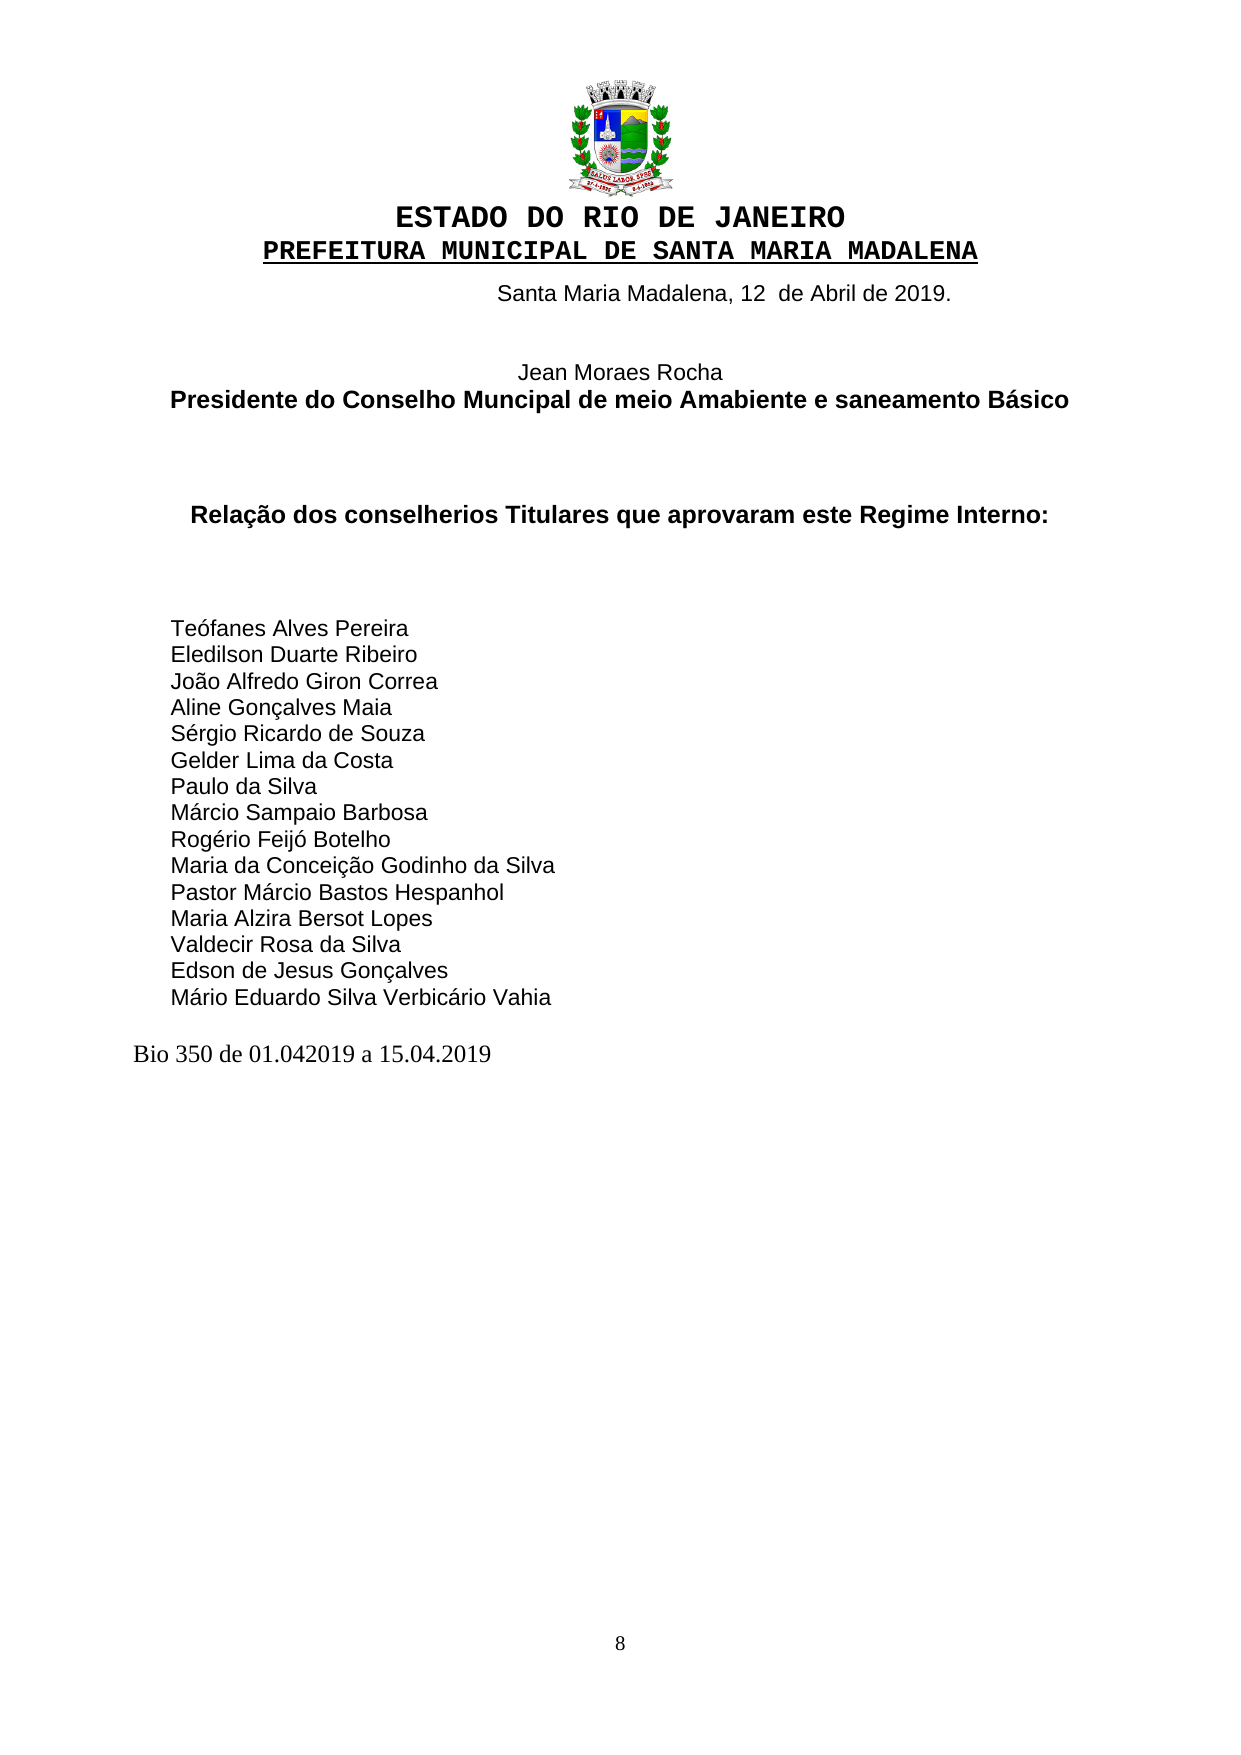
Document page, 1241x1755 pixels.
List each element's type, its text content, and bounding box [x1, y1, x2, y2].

text Relação dos conselherios Titulares que aprovaram este Regime Interno: [133, 500, 1107, 529]
text Rogério Feijó Botelho [170, 826, 1107, 852]
text Eledilson Duarte Ribeiro [170, 641, 1107, 668]
text Paulo da Silva [170, 773, 1107, 799]
text Jean Moraes Rocha [133, 358, 1107, 385]
text Maria Alzira Bersot Lopes [170, 905, 1107, 931]
text Teófanes Alves Pereira [170, 615, 1107, 641]
text Sérgio Ricardo de Souza [170, 720, 1107, 747]
text Valdecir Rosa da Silva [170, 931, 1107, 957]
text Gelder Lima da Costa [170, 747, 1107, 773]
text João Alfredo Giron Correa [170, 668, 1107, 694]
text Maria da Conceição Godinho da Silva [170, 852, 1107, 878]
text Pastor Márcio Bastos Hespanhol [170, 878, 1107, 905]
text Edson de Jesus Gonçalves [170, 957, 1107, 984]
text Aline Gonçalves Maia [170, 694, 1107, 720]
text Mário Eduardo Silva Verbicário Vahia [170, 984, 1107, 1010]
text Bio 350 de 01.042019 a 15.04.2019 [133, 1039, 1107, 1068]
text Presidente do Conselho Muncipal de meio Amabiente e saneamento Básico [133, 385, 1107, 414]
text Santa Maria Madalena, 12 de Abril de 2019. [341, 279, 1107, 306]
text Márcio Sampaio Barbosa [170, 799, 1107, 826]
